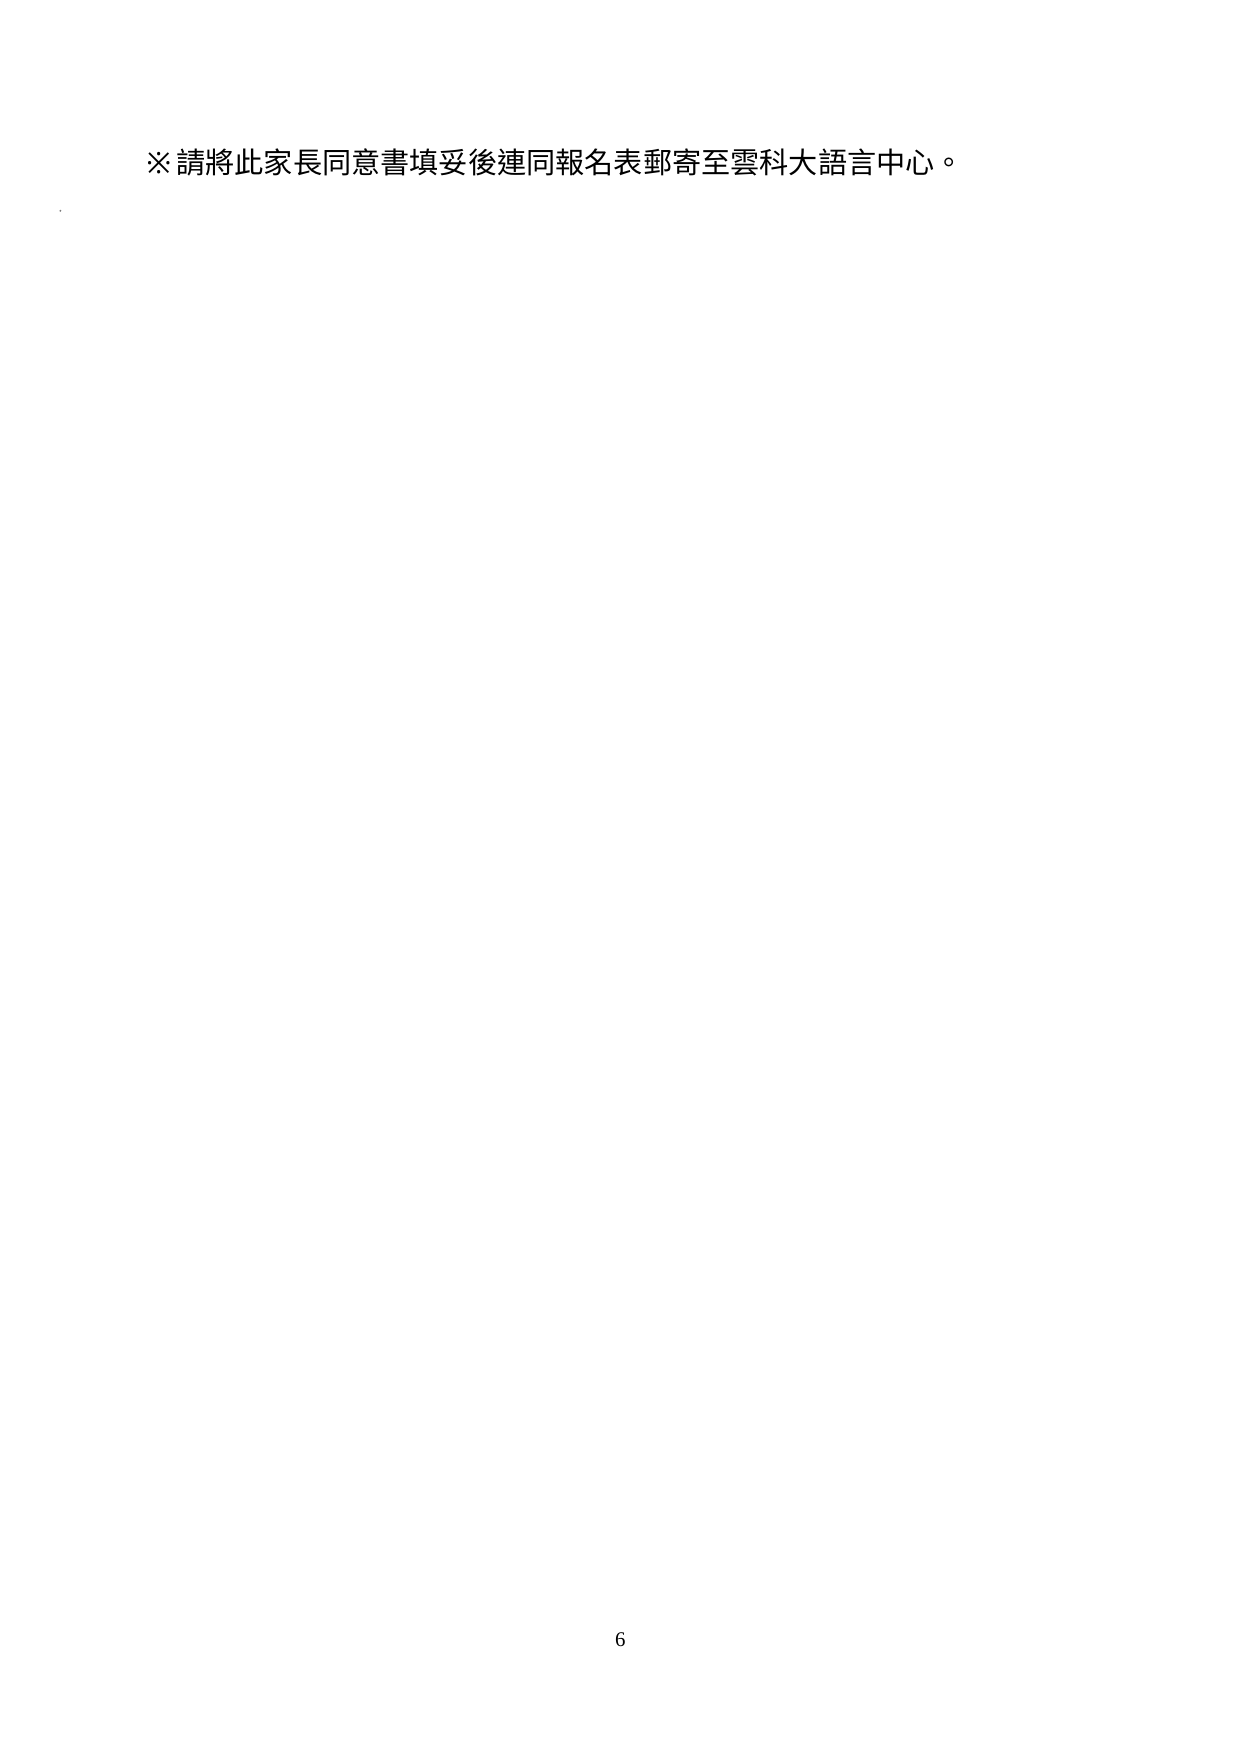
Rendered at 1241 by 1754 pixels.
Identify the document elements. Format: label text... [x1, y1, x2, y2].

text ※請將此家長同意書填妥後連同報名表郵寄至雲科大語言中心。 [141, 139, 988, 182]
text * [59, 170, 1181, 233]
